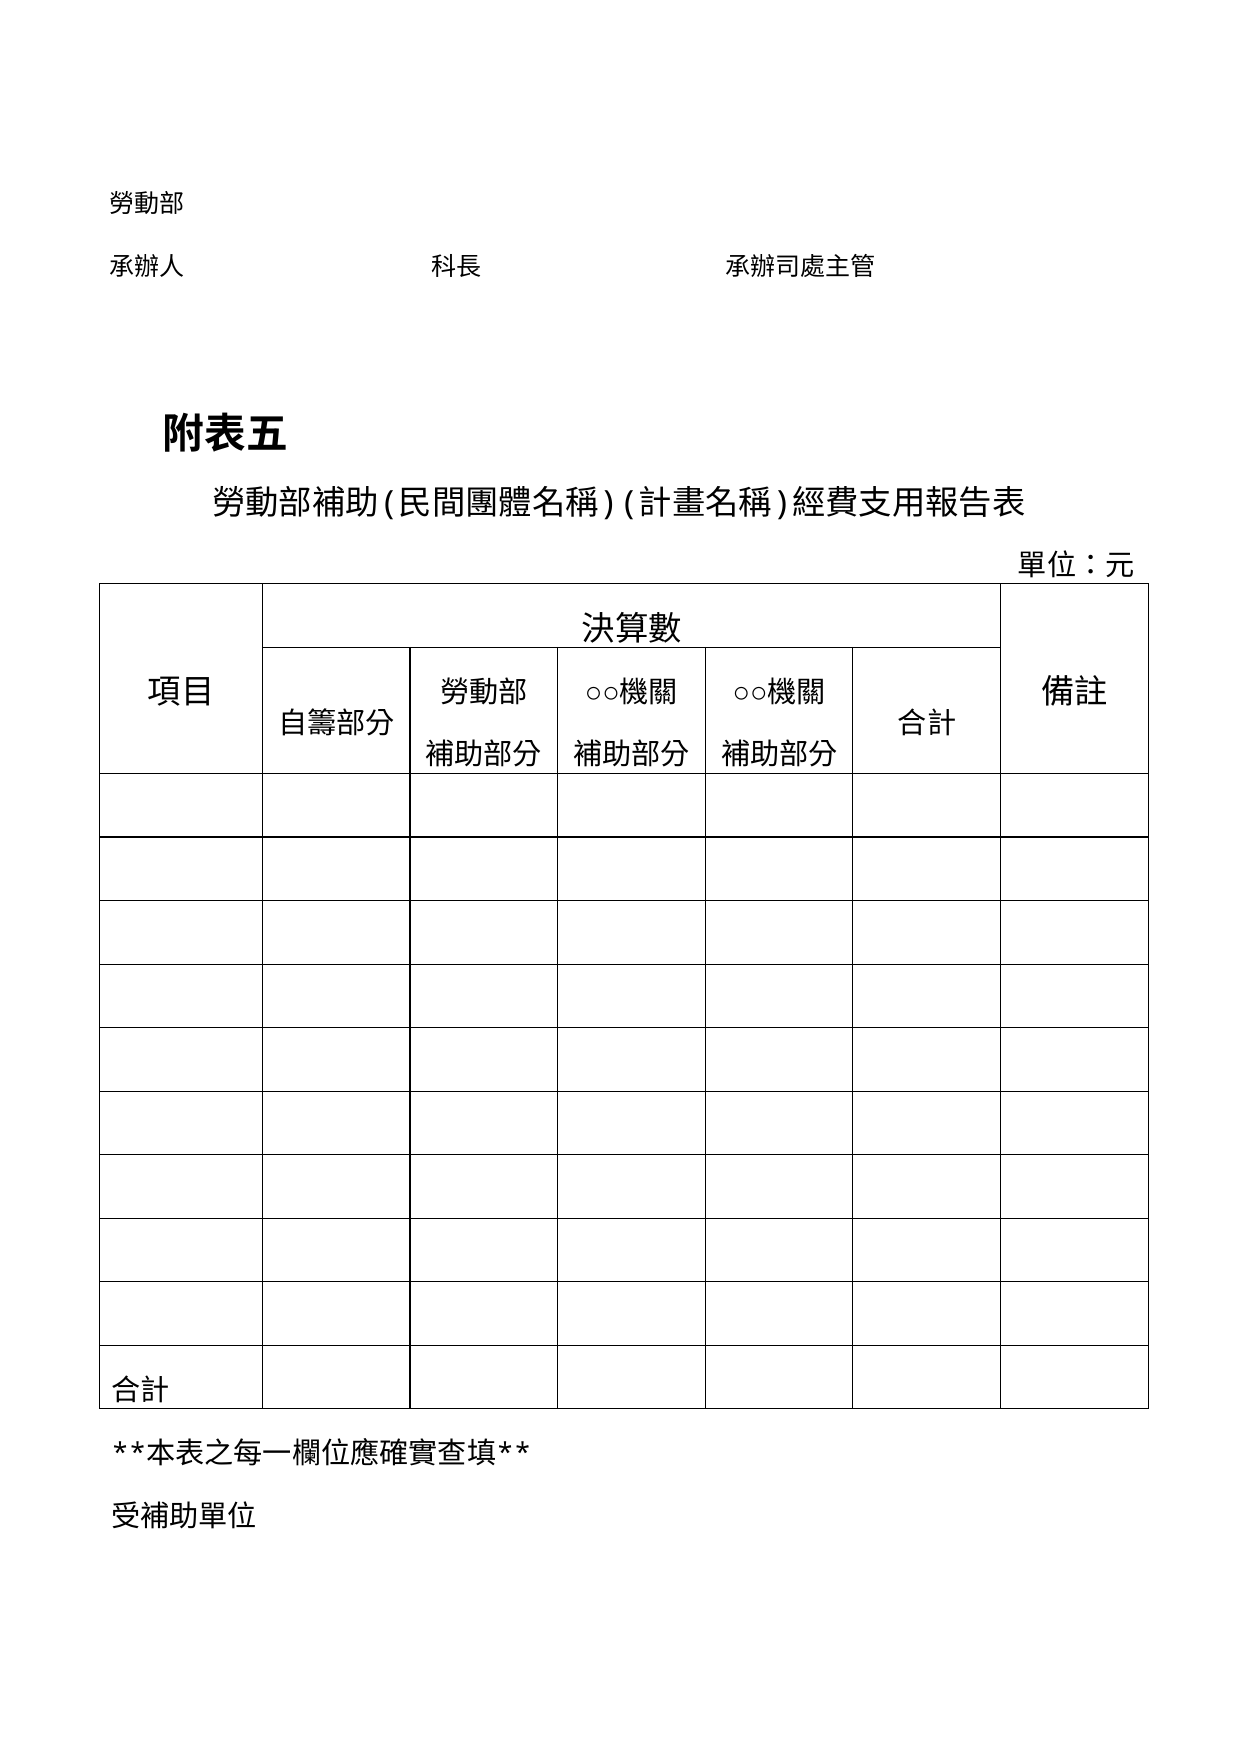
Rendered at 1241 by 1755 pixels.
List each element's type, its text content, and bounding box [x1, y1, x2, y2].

table_cell [1001, 774, 1148, 836]
table_cell [100, 965, 262, 1027]
table_cell 合計 [100, 1346, 262, 1408]
table_cell [853, 1282, 1000, 1345]
table_cell [353, 160, 428, 285]
table_cell [853, 774, 1000, 836]
table_cell [1089, 1472, 1148, 1534]
table_cell [411, 774, 557, 836]
table_cell [411, 1028, 557, 1091]
table_cell [706, 1346, 852, 1408]
table_cell [853, 1219, 1000, 1281]
table_cell 科長 [428, 160, 559, 285]
table_cell [558, 1155, 705, 1218]
table_cell [1001, 1092, 1148, 1154]
table_cell [321, 1472, 469, 1534]
table_cell [558, 901, 705, 963]
table_cell [1001, 1219, 1148, 1281]
table_cell [558, 1282, 705, 1345]
table_cell [558, 774, 705, 836]
table_cell [991, 96, 1169, 160]
table_cell [263, 1219, 409, 1281]
table_cell [560, 96, 722, 160]
table_cell [411, 838, 557, 900]
table_cell [853, 901, 1000, 963]
table_cell [912, 1472, 1089, 1534]
table_cell [853, 1092, 1000, 1154]
table_cell [1001, 1028, 1148, 1091]
table_cell [1001, 1155, 1148, 1218]
table_cell [411, 1282, 557, 1345]
table_cell [706, 1282, 852, 1345]
table_cell [863, 285, 991, 348]
table_cell [106, 285, 353, 348]
table_cell [558, 1092, 705, 1154]
table_cell [428, 96, 559, 160]
table_cell [853, 1346, 1000, 1408]
table_cell ○○機關 補助部分 [706, 648, 852, 773]
table_cell [560, 285, 722, 348]
table_cell 承辦司處主管 [722, 160, 1169, 285]
table_cell [263, 901, 409, 963]
table_cell [106, 96, 353, 160]
table_cell [558, 838, 705, 900]
table_cell [100, 1092, 262, 1154]
table_cell 勞動部 補助部分 [411, 648, 557, 773]
table_cell [1001, 901, 1148, 963]
table_cell [557, 1472, 705, 1534]
table_cell [1001, 838, 1148, 900]
table_cell [100, 1028, 262, 1091]
table_cell [558, 1219, 705, 1281]
table_cell [706, 774, 852, 836]
table_cell [560, 160, 722, 285]
table_cell [100, 838, 262, 900]
table_cell [411, 1092, 557, 1154]
table_cell [263, 838, 409, 900]
table_cell [263, 1346, 409, 1408]
table_cell [853, 1028, 1000, 1091]
table_cell [353, 285, 428, 348]
table_header 項目 [100, 584, 262, 773]
table_cell 勞動部 承辦人 [106, 160, 353, 285]
table_cell [705, 1472, 912, 1534]
table_cell [706, 1028, 852, 1091]
table_cell [722, 96, 863, 160]
table_cell [706, 901, 852, 963]
table_cell [263, 1155, 409, 1218]
table_cell [263, 1028, 409, 1091]
table_cell [706, 965, 852, 1027]
table_cell [853, 838, 1000, 900]
table_cell [991, 285, 1169, 348]
table_cell [353, 96, 428, 160]
table_cell [263, 1092, 409, 1154]
text 附表五 [162, 410, 1075, 458]
table_cell [411, 965, 557, 1027]
table_cell 受補助單位 [100, 1472, 321, 1534]
table_cell [706, 1092, 852, 1154]
table_cell [863, 96, 991, 160]
table_cell [411, 1346, 557, 1408]
text 勞動部補助(民間團體名稱)(計畫名稱)經費支用報告表 [162, 458, 1075, 521]
table_cell [706, 838, 852, 900]
table_cell [100, 774, 262, 836]
table_cell [722, 285, 863, 348]
table_cell [1001, 1282, 1148, 1345]
table_cell [706, 1219, 852, 1281]
table_cell [100, 1219, 262, 1281]
text 單位：元 [162, 521, 1134, 583]
table_cell [558, 1028, 705, 1091]
table_cell [853, 965, 1000, 1027]
table_cell [411, 1155, 557, 1218]
table_cell [558, 965, 705, 1027]
table_cell [100, 1155, 262, 1218]
table_header 決算數 [263, 584, 1000, 647]
table_cell [263, 774, 409, 836]
table_cell [263, 965, 409, 1027]
table_cell [428, 285, 559, 348]
table_cell ○○機關 補助部分 [558, 648, 705, 773]
table_cell [100, 1282, 262, 1345]
table_cell **本表之每一欄位應確實查填** [100, 1409, 1148, 1472]
table_cell [706, 1155, 852, 1218]
table_cell [558, 1346, 705, 1408]
table_cell [100, 901, 262, 963]
table_cell [1001, 965, 1148, 1027]
table_cell [1001, 1346, 1148, 1408]
table_cell 自籌部分 [263, 648, 409, 773]
table_cell [411, 901, 557, 963]
table_cell [469, 1472, 557, 1534]
table_header 備註 [1001, 584, 1148, 773]
table_cell 合計 [853, 648, 1000, 773]
table_cell [411, 1219, 557, 1281]
table_cell [263, 1282, 409, 1345]
table_cell [853, 1155, 1000, 1218]
